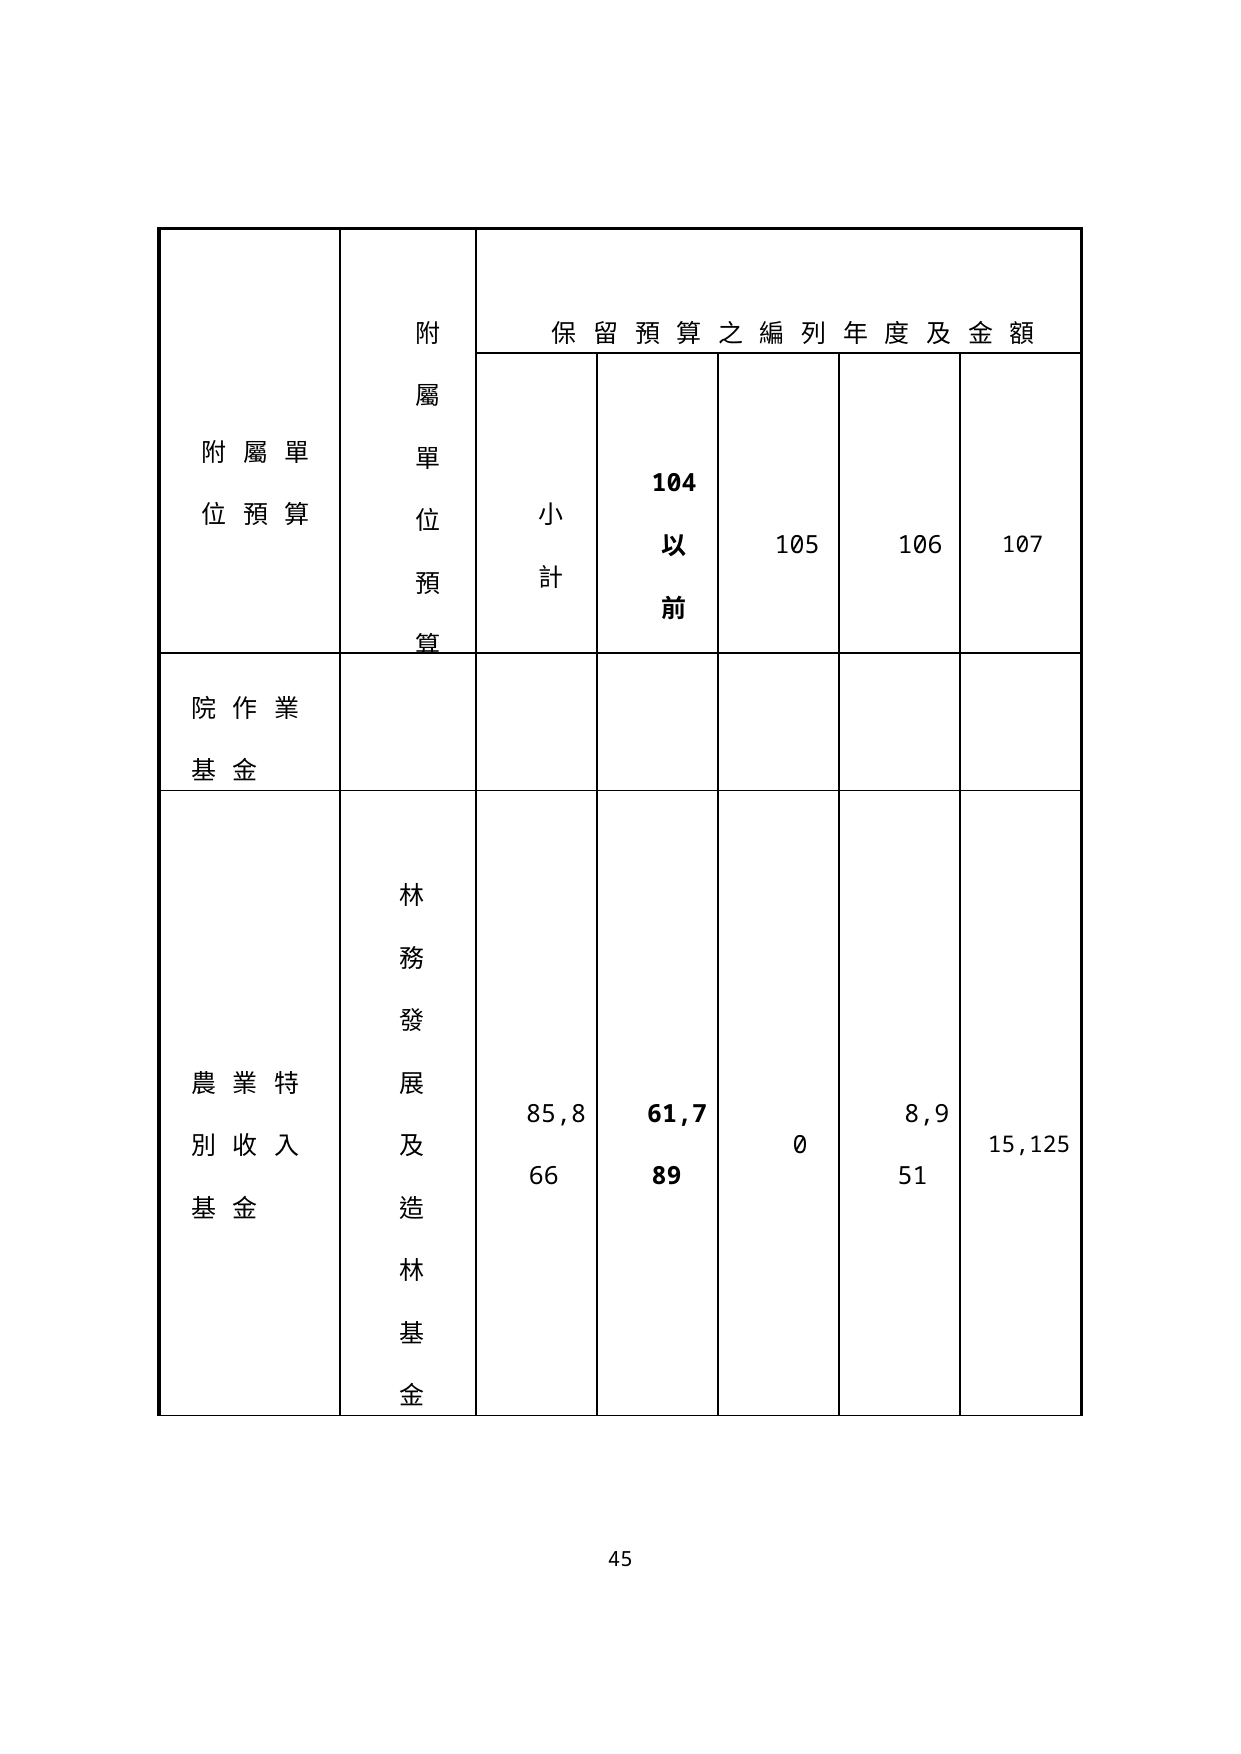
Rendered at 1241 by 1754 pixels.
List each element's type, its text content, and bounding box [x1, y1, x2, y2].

table_cell 61,789 [598, 791, 717, 1415]
table_cell 104 以前 [598, 354, 717, 652]
table_cell [341, 654, 475, 790]
table_cell 15,125 [961, 791, 1080, 1415]
table_cell 林務發展及造林基金 [341, 791, 475, 1415]
table_cell [477, 654, 596, 790]
table_cell [598, 654, 717, 790]
table_cell 107 [961, 354, 1080, 652]
table_cell 院作業基金 [161, 654, 339, 790]
table_cell [961, 654, 1080, 790]
table_cell 105 [719, 354, 838, 652]
table_header 附屬單位預算之分預算 [341, 230, 475, 652]
table_cell 85,866 [477, 791, 596, 1415]
table_cell [719, 654, 838, 790]
table_header 附屬單位預算 [161, 230, 339, 652]
table_cell 8,951 [840, 791, 959, 1415]
table_cell 0 [719, 791, 838, 1415]
table_cell 小計 [477, 354, 596, 652]
table_header 保留預算之編列年度及金額 [477, 230, 1080, 352]
table_cell 農業特別收入基金 [161, 791, 339, 1415]
table_cell [840, 654, 959, 790]
table_cell 106 [840, 354, 959, 652]
